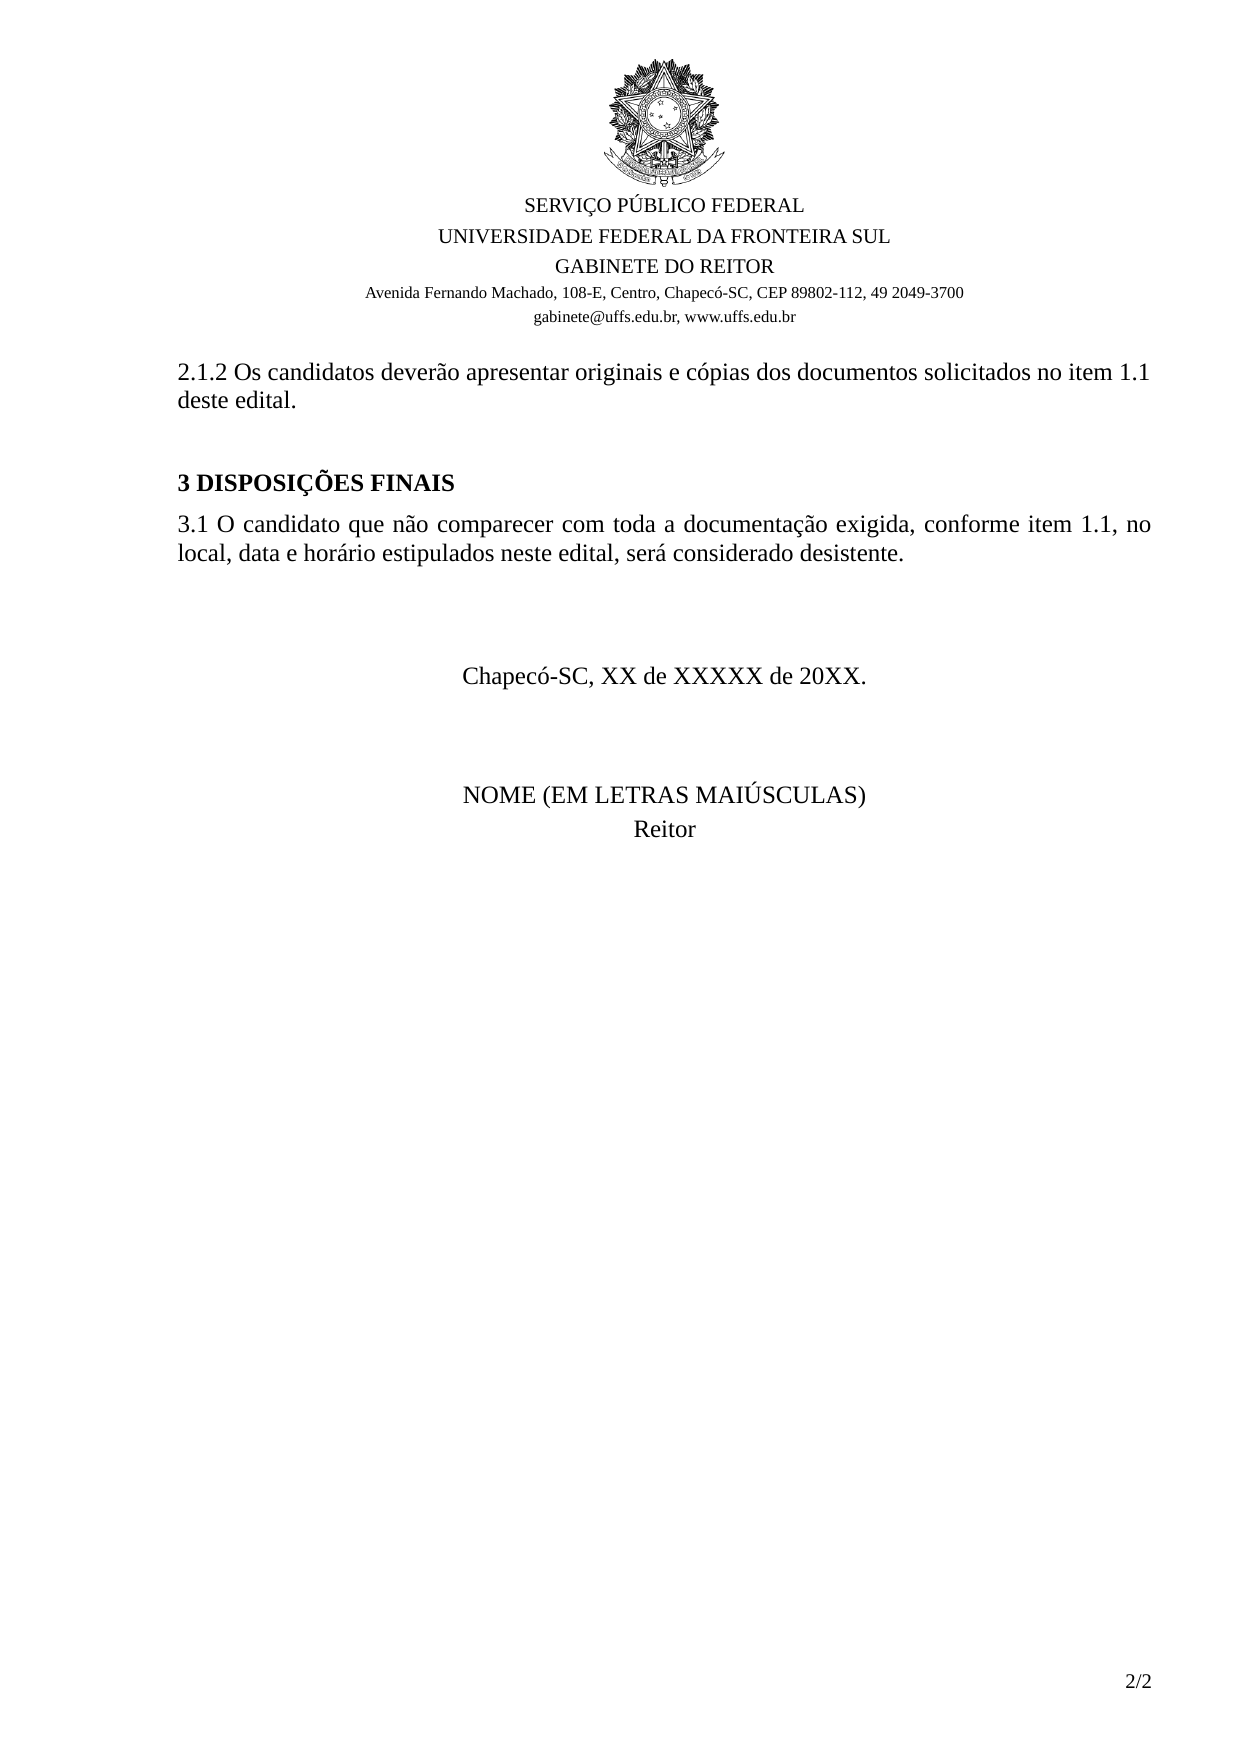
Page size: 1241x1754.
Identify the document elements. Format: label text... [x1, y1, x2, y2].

text 3.1 O candidato que não comparecer com toda a documentação exigida, conforme item 1.1, no local, data e horário estipulados neste edital, será considerado desistente. [177, 509, 1152, 566]
text Chapecó-SC, XX de XXXXX de 20XX. [177, 661, 1152, 690]
text NOME (em letras maiúsculas) [177, 781, 1152, 809]
text Reitor [177, 814, 1152, 842]
text 3 DISPOSIÇÕES FINAIS [177, 468, 1152, 496]
text 2.1.2 Os candidatos deverão apresentar originais e cópias dos documentos solicitados no item 1.1 deste edital. [177, 357, 1152, 414]
